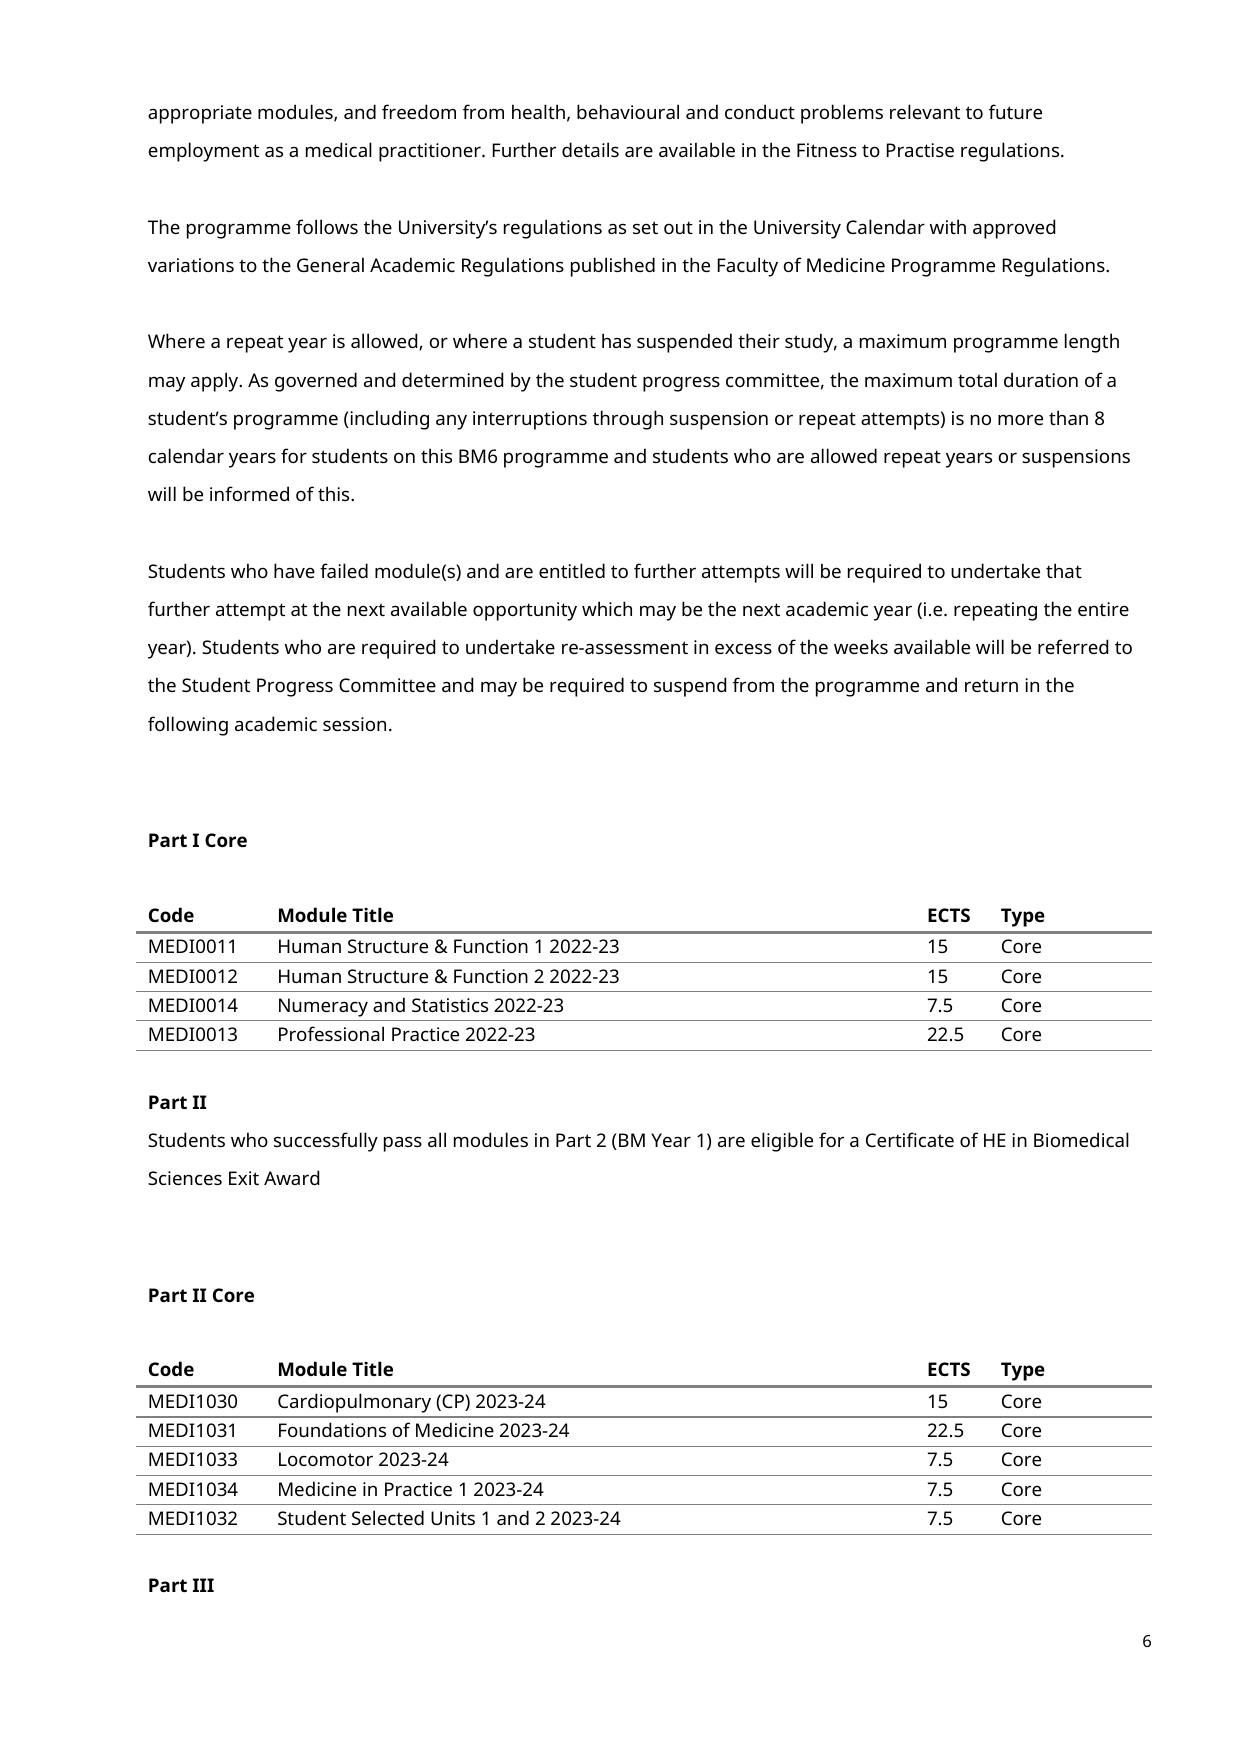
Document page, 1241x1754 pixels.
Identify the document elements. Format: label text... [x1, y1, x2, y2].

table_cell Human Structure & Function 1 2022-23 [266, 934, 916, 962]
table_cell Student Selected Units 1 and 2 2023-24 [266, 1505, 916, 1533]
table_cell Core [989, 1505, 1152, 1533]
table_cell 22.5 [916, 1021, 989, 1050]
table_cell Human Structure & Function 2 2022-23 [266, 963, 916, 991]
table_cell Cardiopulmonary (CP) 2023-24 [266, 1388, 916, 1416]
table_cell Core [989, 963, 1152, 991]
table_cell MEDI0014 [136, 992, 266, 1020]
table_cell Type [989, 1357, 1152, 1385]
table_cell Core [989, 934, 1152, 962]
table_cell ECTS [916, 1357, 989, 1385]
table_header appropriate modules, and freedom from health, behavioural and conduct problems relevant to future employment as a medical practitioner. Further details are available in the Fitness to Practise regulations. The programme follows the University’s regulations as set out in the University Calendar with approved variations to the General Academic Regulations published in the Faculty of Medicine Programme Regulations. Where a repeat year is allowed, or where a student has suspended their study, a maximum programme length may apply. As governed and determined by the student progress committee, the maximum total duration of a student’s programme (including any interruptions through suspension or repeat attempts) is no more than 8 calendar years for students on this BM6 programme and students who are allowed repeat years or suspensions will be informed of this. Students who have failed module(s) and are entitled to further attempts will be required to undertake that further attempt at the next available opportunity which may be the next academic year (i.e. repeating the entire year). Students who are required to undertake re-assessment in excess of the weeks available will be referred to the Student Progress Committee and may be required to suspend from the programme and return in the following academic session. [136, 99, 1152, 789]
table_cell MEDI1031 [136, 1418, 266, 1446]
table_cell MEDI1030 [136, 1388, 266, 1416]
table_cell Module Title [266, 902, 916, 931]
table_cell ECTS [916, 902, 989, 931]
table_cell Part I Core [136, 790, 1152, 902]
table_cell 15 [916, 934, 989, 962]
table_cell 15 [916, 963, 989, 991]
table_cell MEDI1032 [136, 1505, 266, 1533]
table_cell Code [136, 1357, 266, 1385]
table_cell Core [989, 1447, 1152, 1475]
table_cell Core [989, 1476, 1152, 1504]
table_cell 7.5 [916, 992, 989, 1020]
table_cell Medicine in Practice 1 2023-24 [266, 1476, 916, 1504]
table_cell 7.5 [916, 1447, 989, 1475]
table_cell 7.5 [916, 1505, 989, 1533]
table_cell Code [136, 902, 266, 931]
table_cell Type [989, 902, 1152, 931]
table_cell Core [989, 1418, 1152, 1446]
table_cell Numeracy and Statistics 2022-23 [266, 992, 916, 1020]
table_cell Core [989, 992, 1152, 1020]
table_cell MEDI1033 [136, 1447, 266, 1475]
table_cell MEDI0012 [136, 963, 266, 991]
table_cell Part III [136, 1535, 1152, 1609]
table_cell Part II Students who successfully pass all modules in Part 2 (BM Year 1) are eligible for a Certificate of HE in Biomedical Sciences Exit Award [136, 1051, 1152, 1244]
table_cell Core [989, 1388, 1152, 1416]
table_cell Locomotor 2023-24 [266, 1447, 916, 1475]
table_cell Core [989, 1021, 1152, 1050]
table_cell Foundations of Medicine 2023-24 [266, 1418, 916, 1446]
table_cell Part II Core [136, 1244, 1152, 1357]
table_cell Professional Practice 2022-23 [266, 1021, 916, 1050]
table_cell 15 [916, 1388, 989, 1416]
table_cell MEDI0011 [136, 934, 266, 962]
table_cell MEDI0013 [136, 1021, 266, 1050]
table_cell 22.5 [916, 1418, 989, 1446]
table_cell MEDI1034 [136, 1476, 266, 1504]
table_cell 7.5 [916, 1476, 989, 1504]
table_cell Module Title [266, 1357, 916, 1385]
